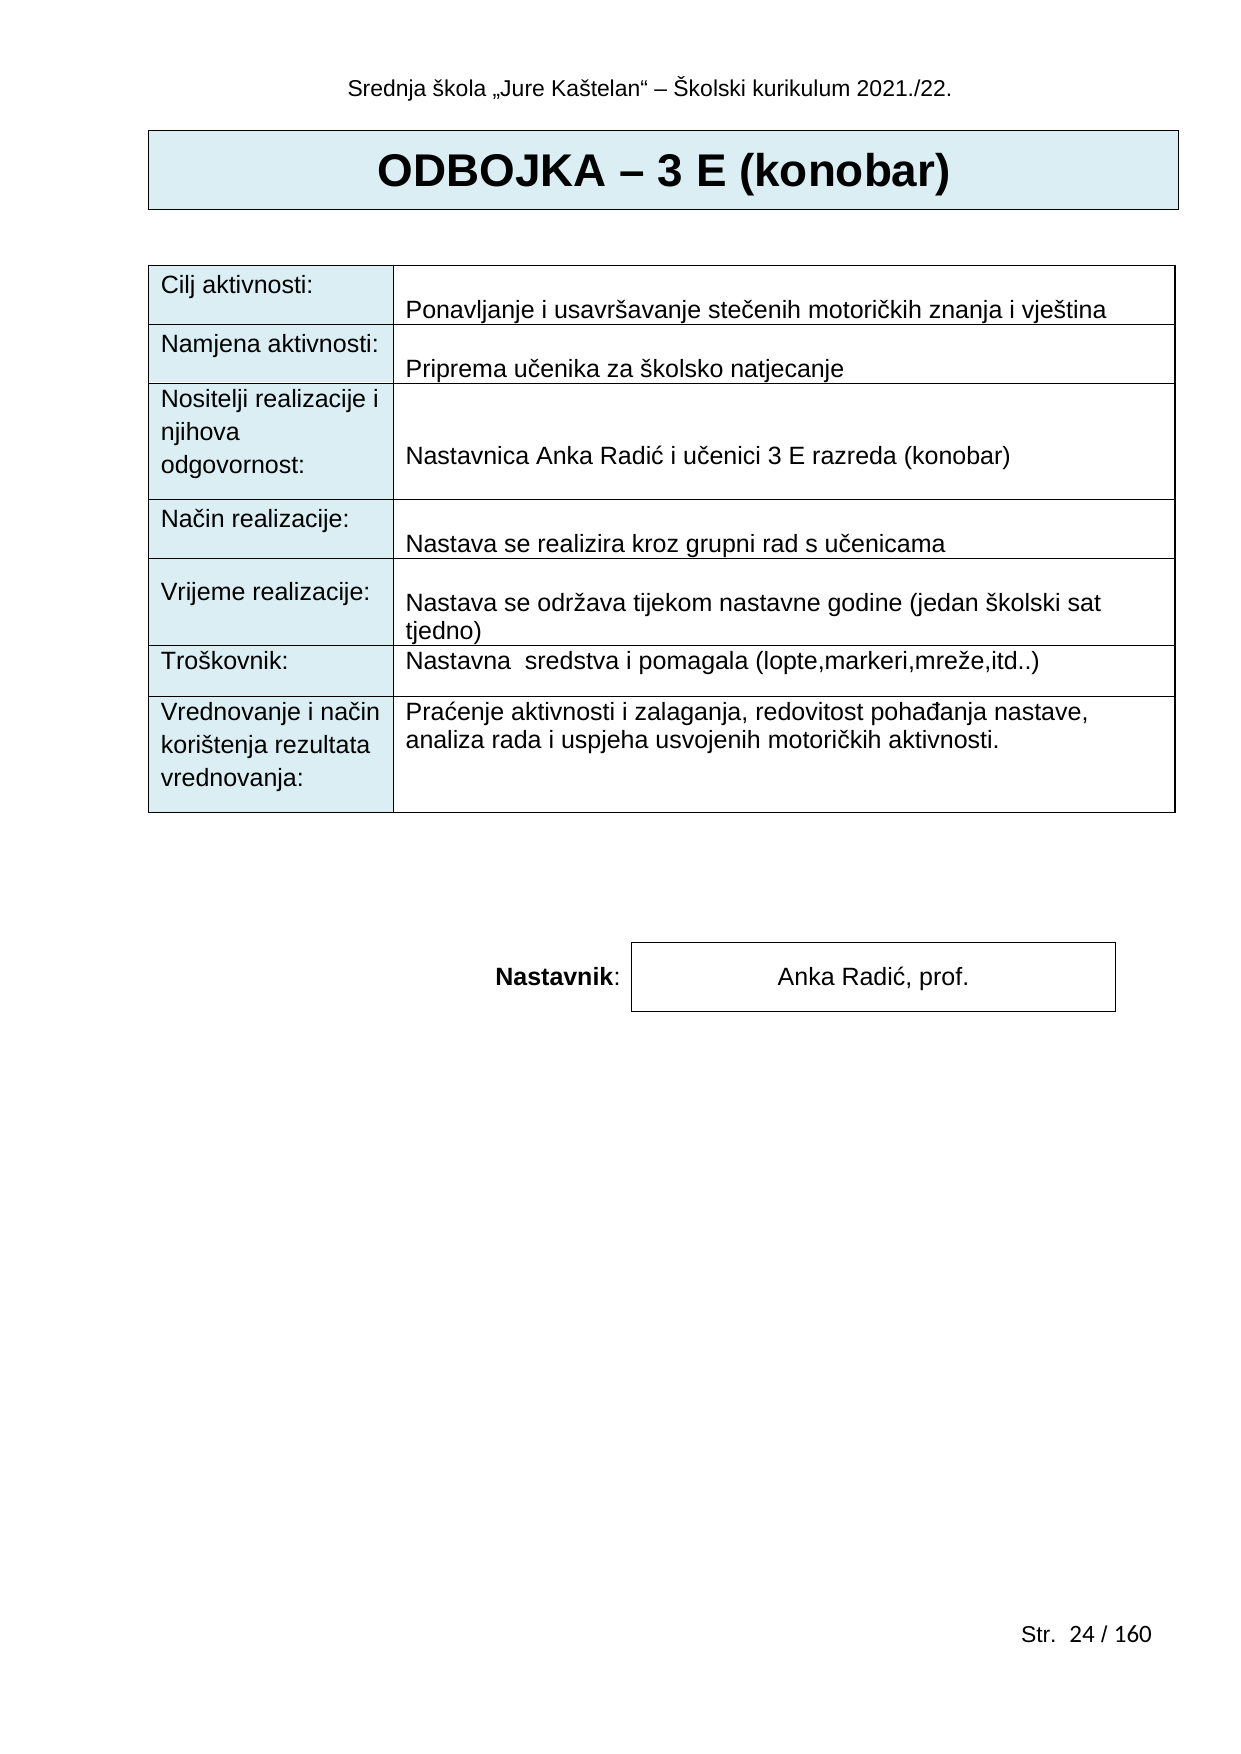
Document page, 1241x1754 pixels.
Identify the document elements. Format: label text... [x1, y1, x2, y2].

table_cell Vrijeme realizacije: [149, 559, 393, 645]
table_cell Nastava se održava tijekom nastavne godine (jedan školski sat tjedno) [394, 559, 1174, 645]
table_cell Troškovnik: [149, 646, 393, 696]
table_header ODBOJKA – 3 E (konobar) [149, 131, 1178, 209]
table_cell Praćenje aktivnosti i zalaganja, redovitost pohađanja nastave, analiza rada i uspjeha usvojenih motoričkih aktivnosti. [394, 697, 1174, 812]
table_header Nastavnik: [148, 942, 631, 1011]
table_cell Način realizacije: [149, 500, 393, 558]
table_header Cilj aktivnosti: [149, 266, 393, 324]
table_cell Nastavna sredstva i pomagala (lopte,markeri,mreže,itd..) [394, 646, 1174, 696]
table_cell Nastavnica Anka Radić i učenici 3 E razreda (konobar) [394, 384, 1174, 499]
table_cell Nositelji realizacije i njihova odgovornost: [149, 384, 393, 499]
table_cell Priprema učenika za školsko natjecanje [394, 325, 1174, 382]
table_header Ponavljanje i usavršavanje stečenih motoričkih znanja i vještina [394, 266, 1174, 324]
table_header Anka Radić, prof. [632, 943, 1115, 1011]
table_cell Nastava se realizira kroz grupni rad s učenicama [394, 500, 1174, 558]
table_cell Namjena aktivnosti: [149, 325, 393, 382]
table_cell Vrednovanje i način korištenja rezultata vrednovanja: [149, 697, 393, 812]
